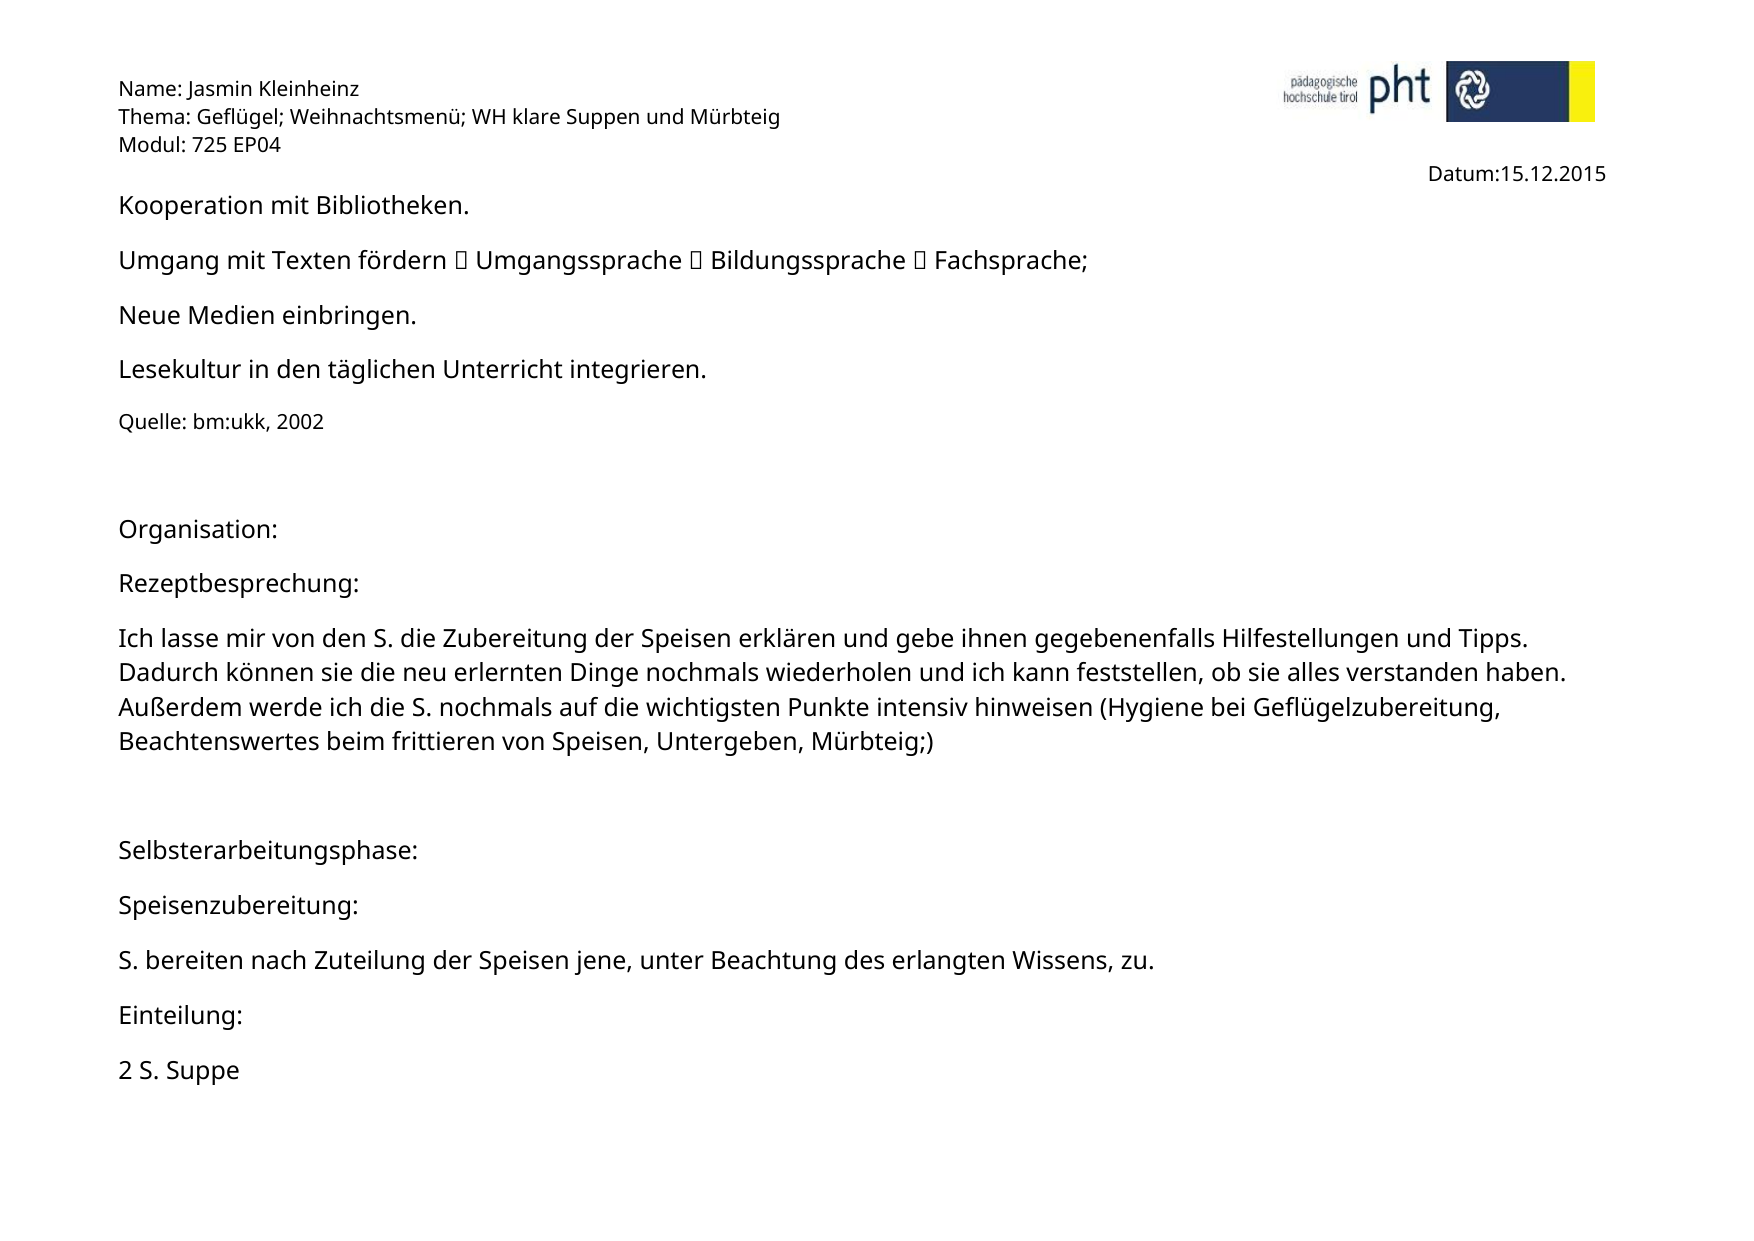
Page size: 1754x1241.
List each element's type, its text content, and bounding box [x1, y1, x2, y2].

text Umgang mit Texten fördern  Umgangssprache  Bildungssprache  Fachsprache; [118, 242, 1606, 276]
text Organisation: [118, 511, 1606, 545]
text Quelle: bm:ukk, 2002 [118, 407, 1606, 436]
text Selbsterarbeitungsphase: [118, 833, 1606, 867]
text Einteilung: [118, 998, 1606, 1032]
text Kooperation mit Bibliotheken. [118, 187, 1606, 222]
text Rezeptbesprechung: [118, 566, 1606, 600]
text 2 S. Suppe [118, 1053, 1606, 1087]
text Speisenzubereitung: [118, 888, 1606, 922]
text Ich lasse mir von den S. die Zubereitung der Speisen erklären und gebe ihnen gegebenenfalls Hilfestellungen und Tipps. Dadurch können sie die neu erlernten Dinge nochmals wiederholen und ich kann feststellen, ob sie alles verstanden haben. Außerdem werde ich die S. nochmals auf die wichtigsten Punkte intensiv hinweisen (Hygiene bei Geflügelzubereitung, Beachtenswertes beim frittieren von Speisen, Untergeben, Mürbteig;) [118, 621, 1606, 757]
text Neue Medien einbringen. [118, 297, 1606, 331]
text Lesekultur in den täglichen Unterricht integrieren. [118, 352, 1606, 386]
text S. bereiten nach Zuteilung der Speisen jene, unter Beachtung des erlangten Wissens, zu. [118, 943, 1606, 977]
